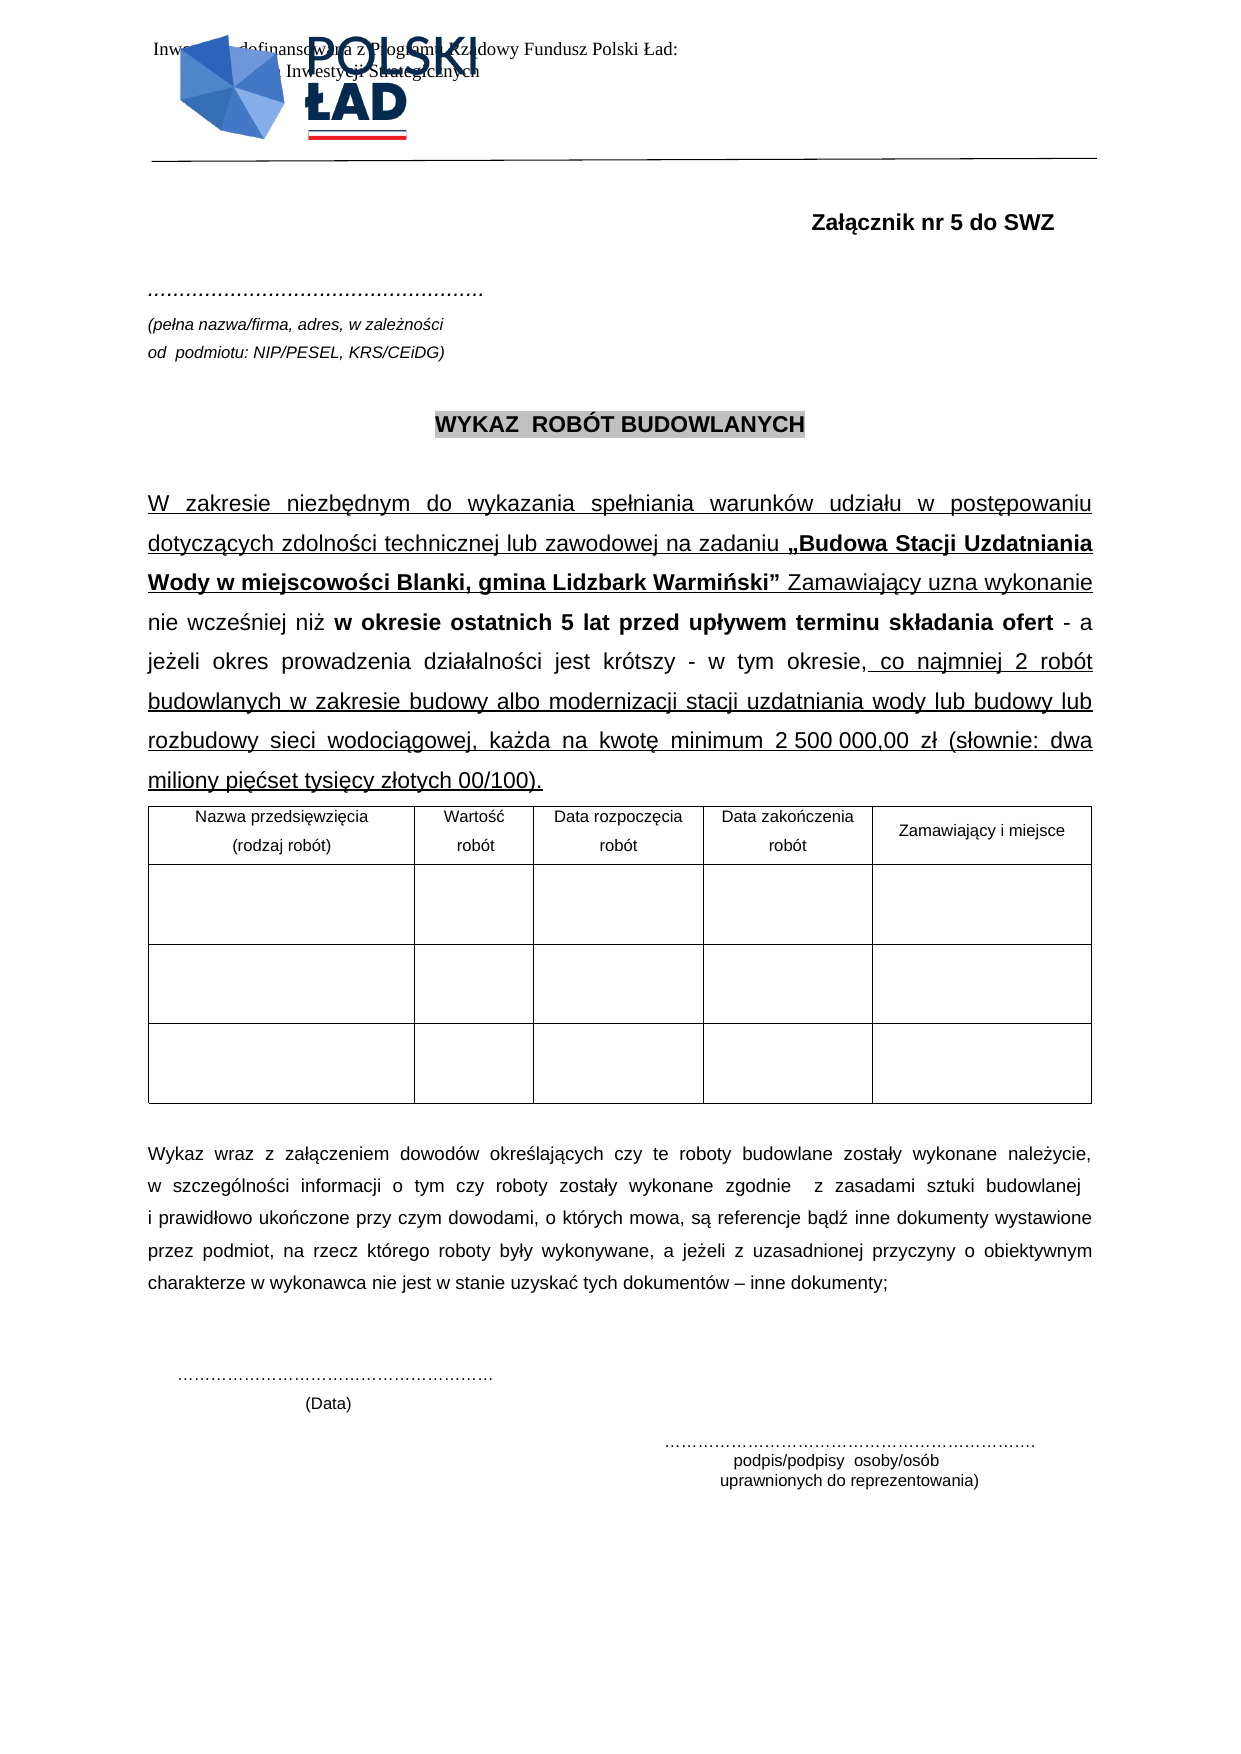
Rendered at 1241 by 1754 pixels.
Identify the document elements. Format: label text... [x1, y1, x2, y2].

table_cell [415, 865, 533, 943]
text (pełna nazwa/firma, adres, w zależności [148, 314, 1093, 333]
text ………………………………………………… [177, 1365, 1009, 1384]
table_header Nazwa przedsięwzięcia (rodzaj robót) [149, 807, 414, 864]
text (Data) [148, 1394, 1093, 1413]
table_cell [149, 865, 414, 943]
table_cell [704, 865, 872, 943]
table_cell [415, 945, 533, 1023]
text …………………………………………………………. [148, 1432, 1093, 1451]
text Wody w miejscowości Blanki, gmina Lidzbark Warmiński” Zamawiający uzna wykonanie [148, 554, 1093, 592]
table_cell [873, 1024, 1091, 1102]
text Wykaz wraz z załączeniem dowodów określających czy te roboty budowlane zostały wykonane należycie, w szczególności informacji o tym czy roboty zostały wykonane zgodnie z zasadami sztuki budowlanej i prawidłowo ukończone przy czym dowodami, o których mowa, są referencje bądź inne dokumenty wystawione przez podmiot, na rzecz którego roboty były wykonywane, a jeżeli z uzasadnionej przyczyny o obiektywnym charakterze w wykonawca nie jest w stanie uzyskać tych dokumentów – inne dokumenty; [148, 1142, 1093, 1293]
text ..................................................... [148, 275, 1093, 301]
table_cell [704, 945, 872, 1023]
text rozbudowy sieci wodociągowej, każda na kwotę minimum 2 500 000,00 zł (słownie: dwa [148, 712, 1093, 750]
table_cell [873, 945, 1091, 1023]
table_cell [704, 1024, 872, 1102]
table_cell [873, 865, 1091, 943]
table_cell [534, 865, 703, 943]
table_cell [415, 1024, 533, 1102]
text miliony pięćset tysięcy złotych 00/100). [148, 751, 1093, 793]
table_cell [149, 945, 414, 1023]
table_cell [149, 1024, 414, 1102]
table_cell [534, 945, 703, 1023]
text podpis/podpisy osoby/osób [148, 1451, 1093, 1470]
text uprawnionych do reprezentowania) [177, 1470, 1009, 1489]
text od podmiotu: NIP/PESEL, KRS/CEiDG) [148, 343, 1093, 362]
table_header Wartość robót [415, 807, 533, 864]
table_cell [534, 1024, 703, 1102]
table_header Zamawiający i miejsce [873, 807, 1091, 864]
table_header Data zakończenia robót [704, 807, 872, 864]
table_header Data rozpoczęcia robót [534, 807, 703, 864]
text WYKAZ ROBÓT BUDOWLANYCH [148, 411, 1093, 438]
text nie wcześniej niż w okresie ostatnich 5 lat przed upływem terminu składania ofert - a jeżeli okres prowadzenia działalności jest krótszy - w tym okresie, co najmniej 2 robót budowlanych w zakresie budowy albo modernizacji stacji uzdatniania wody lub budowy lub [148, 593, 1093, 710]
text W zakresie niezbędnym do wykazania spełniania warunków udziału w postępowaniu dotyczących zdolności technicznej lub zawodowej na zadaniu „Budowa Stacji Uzdatniania [148, 490, 1093, 553]
text Załącznik nr 5 do SWZ [148, 209, 1093, 235]
